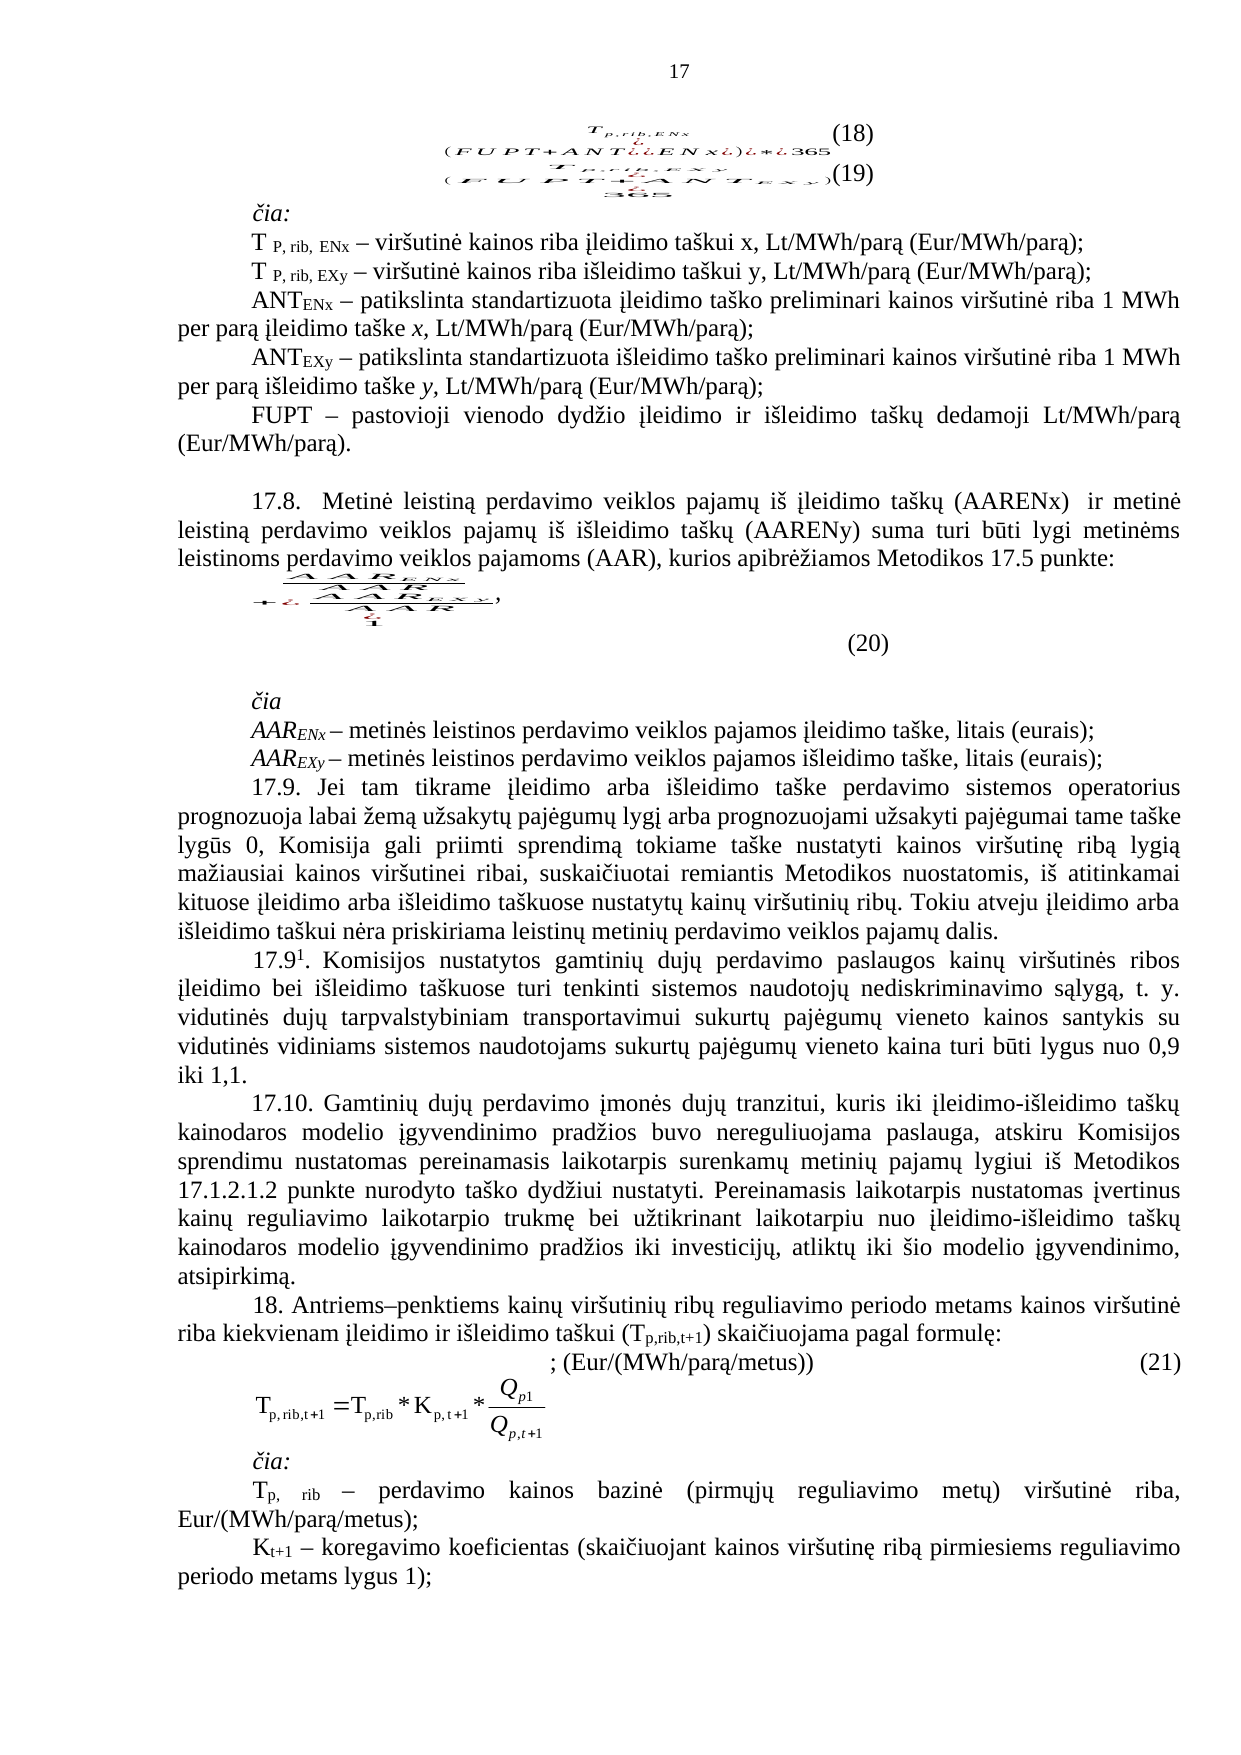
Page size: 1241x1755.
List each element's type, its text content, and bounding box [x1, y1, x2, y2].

text Tp, rib – perdavimo kainos bazinė (pirmųjų reguliavimo metų) viršutinė riba, Eur/(MWh/parą/metus); [177, 1475, 1181, 1532]
text čia [251, 686, 1181, 715]
text ANTEXy – patikslinta standartizuota išleidimo taško preliminari kainos viršutinė riba 1 MWh per parą išleidimo taške y, Lt/MWh/parą (Eur/MWh/parą); [177, 342, 1181, 400]
text 17.9. Jei tam tikrame įleidimo arba išleidimo taške perdavimo sistemos operatorius prognozuoja labai žemą užsakytų pajėgumų lygį arba prognozuojami užsakyti pajėgumai tame taške lygūs 0, Komisija gali priimti sprendimą tokiame taške nustatyti kainos viršutinę ribą lygią mažiausiai kainos viršutinei ribai, suskaičiuotai remiantis Metodikos nuostatomis, iš atitinkamai kituose įleidimo arba išleidimo taškuose nustatytų kainų viršutinių ribų. Tokiu atveju įleidimo arba išleidimo taškui nėra priskiriama leistinų metinių perdavimo veiklos pajamų dalis. [177, 772, 1181, 945]
text (19) [177, 158, 1181, 198]
text T P, rib, EXy – viršutinė kainos riba išleidimo taškui y, Lt/MWh/parą (Eur/MWh/parą); [177, 256, 1181, 285]
text AAREXy – metinės leistinos perdavimo veiklos pajamos išleidimo taške, litais (eurais); [177, 743, 1181, 772]
text , (20) [251, 572, 1181, 657]
text T P, rib, ENx – viršutinė kainos riba įleidimo taškui x, Lt/MWh/parą (Eur/MWh/parą); [177, 227, 1181, 256]
text AARENx – metinės leistinos perdavimo veiklos pajamos įleidimo taške, litais (eurais); [177, 715, 1181, 743]
text ; (Eur/(MWh/parą/metus)) (21) [177, 1347, 1181, 1446]
text 18. Antriems–penktiems kainų viršutinių ribų reguliavimo periodo metams kainos viršutinė riba kiekvienam įleidimo ir išleidimo taškui (Tp,rib,t+1) skaičiuojama pagal formulę: [177, 1290, 1181, 1347]
text ANTENx – patikslinta standartizuota įleidimo taško preliminari kainos viršutinė riba 1 MWh per parą įleidimo taške x, Lt/MWh/parą (Eur/MWh/parą); [177, 285, 1181, 342]
text čia: [177, 198, 1181, 227]
text FUPT – pastovioji vienodo dydžio įleidimo ir išleidimo taškų dedamoji Lt/MWh/parą (Eur/MWh/parą). [177, 400, 1181, 457]
text (18) [177, 118, 1181, 158]
text 17.91. Komisijos nustatytos gamtinių dujų perdavimo paslaugos kainų viršutinės ribos įleidimo bei išleidimo taškuose turi tenkinti sistemos naudotojų nediskriminavimo sąlygą, t. y. vidutinės dujų tarpvalstybiniam transportavimui sukurtų pajėgumų vieneto kainos santykis su vidutinės vidiniams sistemos naudotojams sukurtų pajėgumų vieneto kaina turi būti lygus nuo 0,9 iki 1,1. [177, 945, 1181, 1088]
text čia: [177, 1446, 1181, 1475]
text 17.10. Gamtinių dujų perdavimo įmonės dujų tranzitui, kuris iki įleidimo-išleidimo taškų kainodaros modelio įgyvendinimo pradžios buvo nereguliuojama paslauga, atskiru Komisijos sprendimu nustatomas pereinamasis laikotarpis surenkamų metinių pajamų lygiui iš Metodikos 17.1.2.1.2 punkte nurodyto taško dydžiui nustatyti. Pereinamasis laikotarpis nustatomas įvertinus kainų reguliavimo laikotarpio trukmę bei užtikrinant laikotarpiu nuo įleidimo-išleidimo taškų kainodaros modelio įgyvendinimo pradžios iki investicijų, atliktų iki šio modelio įgyvendinimo, atsipirkimą. [177, 1088, 1181, 1290]
text 17.8. Metinė leistiną perdavimo veiklos pajamų iš įleidimo taškų (AARENx) ir metinė leistiną perdavimo veiklos pajamų iš išleidimo taškų (AARENy) suma turi būti lygi metinėms leistinoms perdavimo veiklos pajamoms (AAR), kurios apibrėžiamos Metodikos 17.5 punkte: [177, 486, 1181, 572]
text Kt+1 – koregavimo koeficientas (skaičiuojant kainos viršutinę ribą pirmiesiems reguliavimo periodo metams lygus 1); [177, 1532, 1181, 1590]
